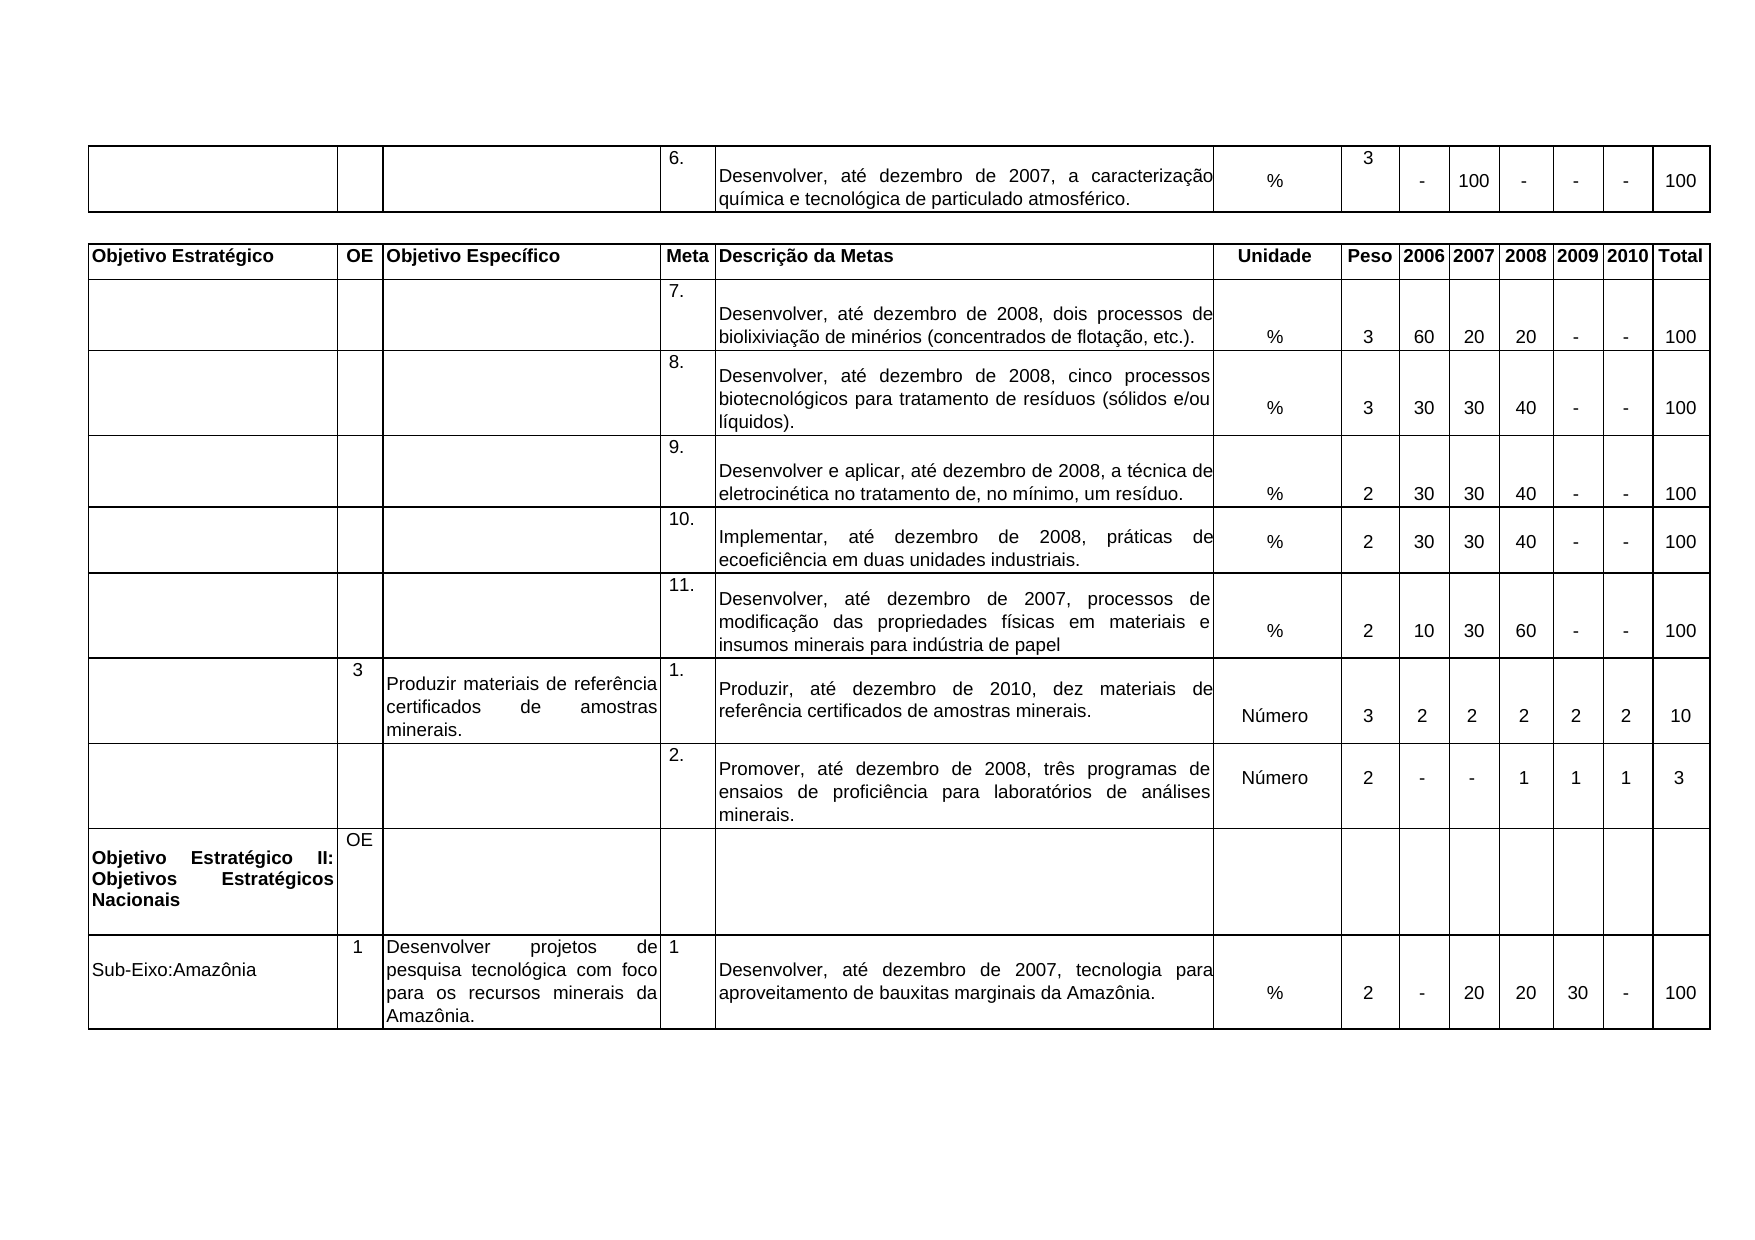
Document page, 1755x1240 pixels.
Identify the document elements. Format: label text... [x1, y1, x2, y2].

table_cell - [1604, 574, 1652, 657]
table_cell Desenvolver, até dezembro de 2008, dois processos de biolixiviação de minérios (concentrados de flotação, etc.). [716, 280, 1213, 349]
table_cell 9. [661, 436, 715, 506]
table_cell % [1214, 351, 1341, 435]
table_cell 20 [1450, 280, 1499, 349]
table_cell 3 [1342, 351, 1399, 435]
table_cell % [1214, 280, 1341, 349]
table_cell 40 [1500, 351, 1553, 435]
table_cell 30 [1450, 436, 1499, 506]
table_cell % [1214, 508, 1341, 572]
table_header OE [338, 245, 382, 278]
table_cell OE [338, 829, 382, 934]
table_cell 10 [1654, 659, 1709, 742]
table_cell 2 [1342, 574, 1399, 657]
table_cell Desenvolver projetos de pesquisa tecnológica com foco para os recursos minerais da Amazônia. [384, 936, 660, 1028]
table_cell [89, 574, 337, 657]
table_cell 60 [1400, 280, 1449, 349]
table_cell 30 [1450, 351, 1499, 435]
table_cell [384, 829, 660, 934]
table_cell 2 [1342, 936, 1399, 1028]
table_cell [384, 508, 660, 572]
table_cell [1554, 829, 1603, 934]
table_cell - [1500, 147, 1553, 211]
table_cell - [1604, 351, 1652, 435]
table_cell [1214, 829, 1341, 934]
table_cell 2 [1554, 659, 1603, 742]
table_cell 3 [1342, 659, 1399, 742]
table_cell - [1400, 147, 1449, 211]
table_header Unidade [1214, 245, 1341, 278]
table_cell - [1604, 280, 1652, 349]
table_cell [384, 147, 660, 211]
table_header Descrição da Metas [716, 245, 1213, 278]
table_header 2006 [1400, 245, 1449, 278]
table_cell 6. [661, 147, 715, 211]
table_cell [338, 574, 382, 657]
table_cell 1 [338, 936, 382, 1028]
table_cell 3 [1654, 744, 1709, 828]
table_header 2010 [1604, 245, 1652, 278]
table_cell % [1214, 574, 1341, 657]
table_cell 40 [1500, 508, 1553, 572]
table_cell 10. [661, 508, 715, 572]
table_cell 1 [661, 936, 715, 1028]
table_cell Desenvolver e aplicar, até dezembro de 2008, a técnica de eletrocinética no tratamento de, no mínimo, um resíduo. [716, 436, 1213, 506]
table_cell 100 [1654, 508, 1709, 572]
table_cell Número [1214, 659, 1341, 742]
table_cell 3 [1342, 280, 1399, 349]
table_cell [89, 744, 337, 828]
table_cell 11. [661, 574, 715, 657]
table_cell 1 [1500, 744, 1553, 828]
table_cell 30 [1450, 574, 1499, 657]
table_cell 100 [1654, 147, 1709, 211]
table_cell Desenvolver, até dezembro de 2007, a caracterização química e tecnológica de particulado atmosférico. [716, 147, 1213, 211]
table_cell - [1554, 280, 1603, 349]
table_cell - [1604, 436, 1652, 506]
table_cell - [1554, 574, 1603, 657]
table_cell [384, 351, 660, 435]
table_cell [1450, 829, 1499, 934]
table_cell 60 [1500, 574, 1553, 657]
table_cell - [1400, 744, 1449, 828]
table_cell 1. [661, 659, 715, 742]
table_cell [1400, 829, 1449, 934]
table_cell - [1604, 147, 1652, 211]
table_cell 2 [1450, 659, 1499, 742]
table_cell [384, 744, 660, 828]
table_cell [338, 147, 382, 211]
table_cell 100 [1654, 280, 1709, 349]
table_header 2008 [1500, 245, 1553, 278]
table_cell Produzir materiais de referência certificados de amostras minerais. [384, 659, 660, 742]
table_cell - [1450, 744, 1499, 828]
table_cell 100 [1654, 436, 1709, 506]
table_header Objetivo Estratégico [89, 245, 337, 278]
table_cell 8. [661, 351, 715, 435]
table_cell 2 [1500, 659, 1553, 742]
table_cell Desenvolver, até dezembro de 2007, tecnologia para aproveitamento de bauxitas marginais da Amazônia. [716, 936, 1213, 1028]
table_cell 20 [1450, 936, 1499, 1028]
table_cell 30 [1554, 936, 1603, 1028]
table_cell - [1554, 351, 1603, 435]
table_cell [1604, 829, 1652, 934]
table_cell 3 [338, 659, 382, 742]
table_cell [384, 280, 660, 349]
table_cell - [1604, 936, 1652, 1028]
table_cell 30 [1400, 351, 1449, 435]
table_header 2009 [1554, 245, 1603, 278]
table_cell [716, 829, 1213, 934]
table_cell 100 [1654, 351, 1709, 435]
table_cell 100 [1450, 147, 1499, 211]
table_cell % [1214, 436, 1341, 506]
table_cell 1 [1554, 744, 1603, 828]
table_cell - [1554, 508, 1603, 572]
table_cell 2 [1342, 744, 1399, 828]
table_cell 7. [661, 280, 715, 349]
table_header Meta [661, 245, 715, 278]
table_cell 100 [1654, 574, 1709, 657]
table_cell - [1554, 147, 1603, 211]
table_header Total [1654, 245, 1709, 278]
table_cell Promover, até dezembro de 2008, três programas de ensaios de proficiência para laboratórios de análises minerais. [716, 744, 1213, 828]
table_header 2007 [1450, 245, 1499, 278]
table_cell % [1214, 936, 1341, 1028]
table_cell 30 [1450, 508, 1499, 572]
table_cell 2. [661, 744, 715, 828]
table_cell - [1604, 508, 1652, 572]
table_cell 10 [1400, 574, 1449, 657]
table_cell 40 [1500, 436, 1553, 506]
table_cell [1342, 829, 1399, 934]
table_cell [338, 744, 382, 828]
table_cell Produzir, até dezembro de 2010, dez materiais de referência certificados de amostras minerais. [716, 659, 1213, 742]
table_cell - [1554, 436, 1603, 506]
table_cell [89, 351, 337, 435]
table_cell 2 [1342, 508, 1399, 572]
table_header Peso [1342, 245, 1399, 278]
table_cell [338, 508, 382, 572]
table_cell [384, 436, 660, 506]
table_cell 2 [1342, 436, 1399, 506]
table_cell [89, 436, 337, 506]
table_cell [89, 508, 337, 572]
table_cell Desenvolver, até dezembro de 2008, cinco processos biotecnológicos para tratamento de resíduos (sólidos e/ou líquidos). [716, 351, 1213, 435]
table_cell [1654, 829, 1709, 934]
table_cell % [1214, 147, 1341, 211]
table_cell 3 [1342, 147, 1399, 211]
table_cell 1 [1604, 744, 1652, 828]
table_cell 20 [1500, 936, 1553, 1028]
table_cell Sub-Eixo:Amazônia [89, 936, 337, 1028]
table_cell [661, 829, 715, 934]
table_cell Implementar, até dezembro de 2008, práticas de ecoeficiência em duas unidades industriais. [716, 508, 1213, 572]
table_cell Desenvolver, até dezembro de 2007, processos de modificação das propriedades físicas em materiais e insumos minerais para indústria de papel [716, 574, 1213, 657]
table_cell 2 [1400, 659, 1449, 742]
table_cell [338, 280, 382, 349]
table_cell 20 [1500, 280, 1553, 349]
table_cell - [1400, 936, 1449, 1028]
table_cell 30 [1400, 508, 1449, 572]
table_cell Número [1214, 744, 1341, 828]
table_cell Objetivo Estratégico II: Objetivos Estratégicos Nacionais [89, 829, 337, 934]
table_cell [338, 351, 382, 435]
table_cell [89, 147, 337, 211]
table_cell [384, 574, 660, 657]
table_cell 30 [1400, 436, 1449, 506]
table_cell [338, 436, 382, 506]
table_cell [89, 280, 337, 349]
table_header Objetivo Específico [384, 245, 660, 278]
table_cell [89, 659, 337, 742]
table_cell [1500, 829, 1553, 934]
table_cell 100 [1654, 936, 1709, 1028]
table_cell 2 [1604, 659, 1652, 742]
